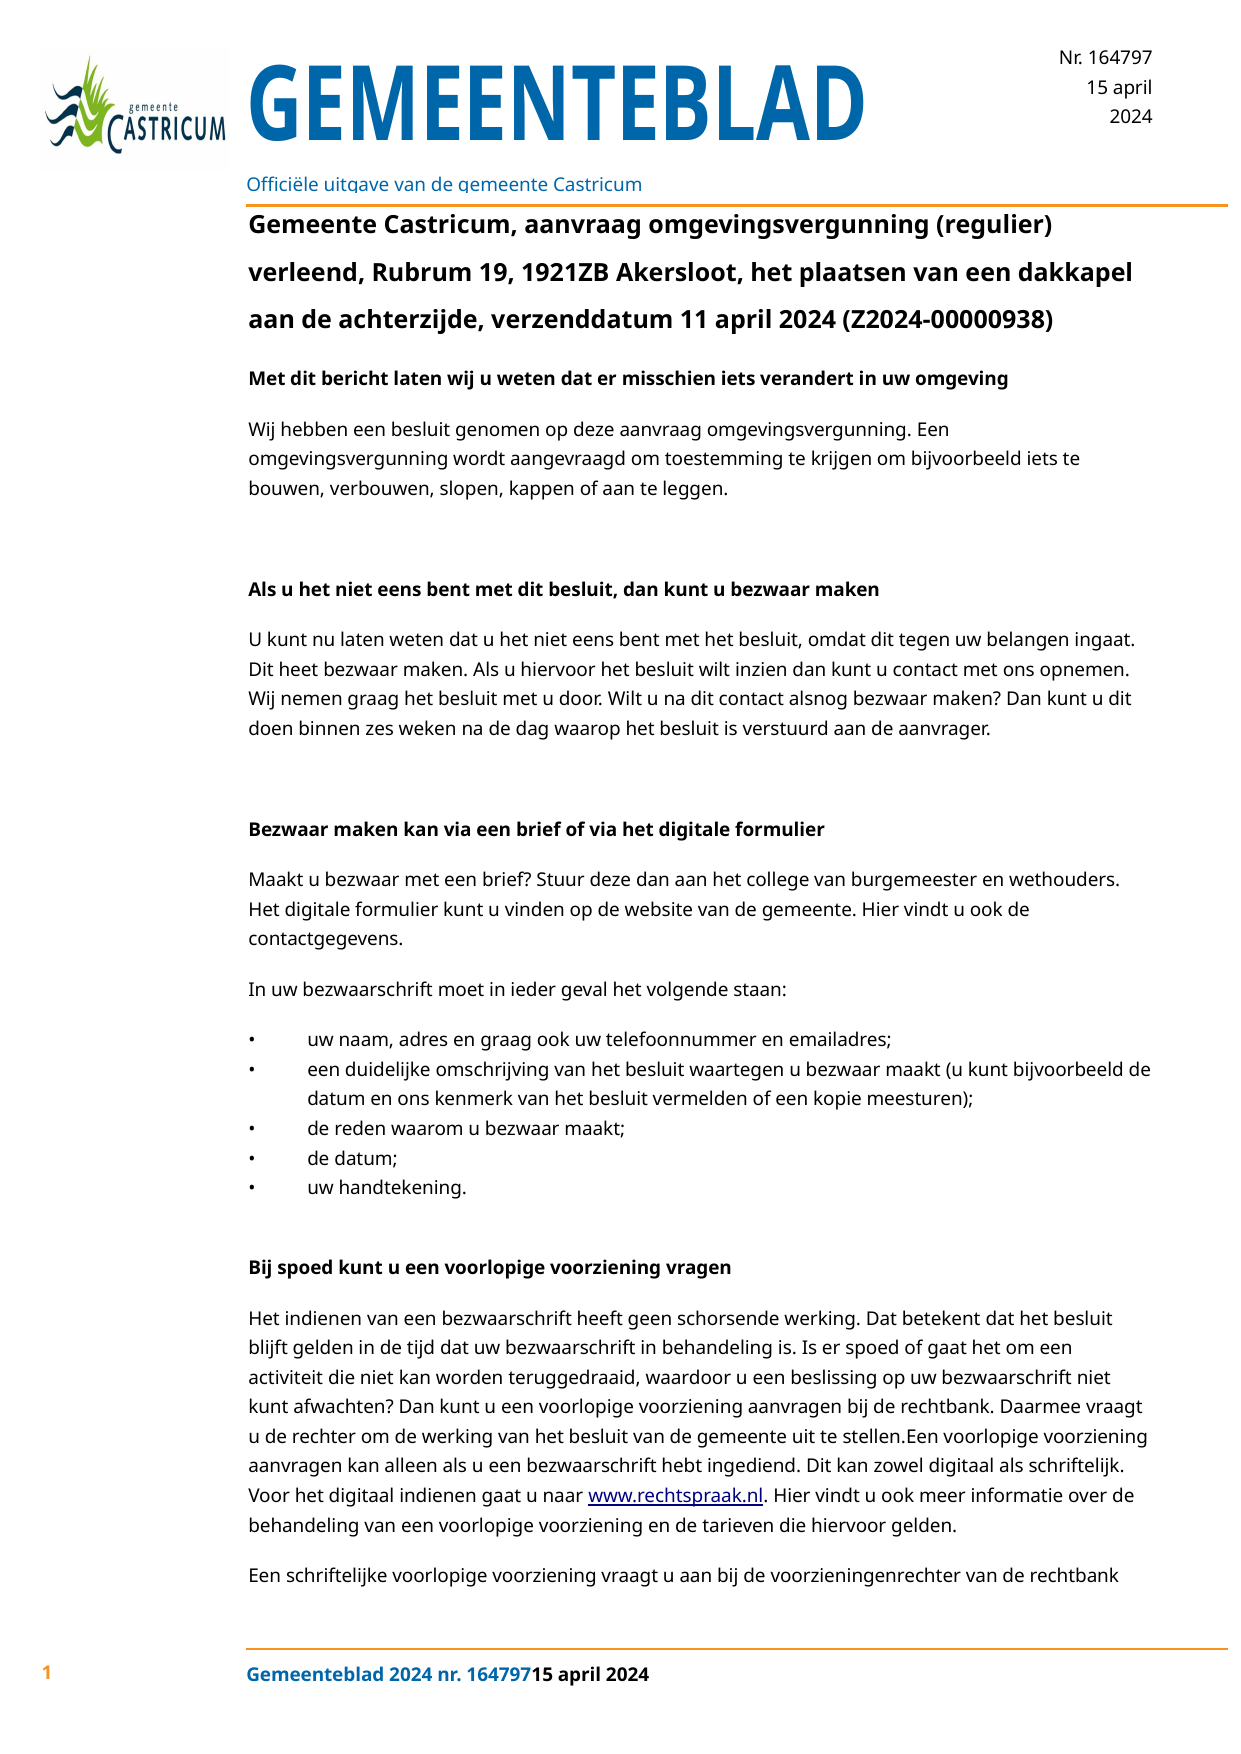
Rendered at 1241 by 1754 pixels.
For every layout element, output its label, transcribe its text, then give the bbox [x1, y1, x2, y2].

list de reden waarom u bezwaar maakt; [248, 1115, 1152, 1141]
text Het indienen van een bezwaarschrift heeft geen schorsende werking. Dat betekent dat het besluit blijft gelden in de tijd dat uw bezwaarschrift in behandeling is. Is er spoed of gaat het om een activiteit die niet kan worden teruggedraaid, waardoor u een beslissing op uw bezwaarschrift niet kunt afwachten? Dan kunt u een voorlopige voorziening aanvragen bij de rechtbank. Daarmee vraagt u de rechter om de werking van het besluit van de gemeente uit te stellen.Een voorlopige voorziening aanvragen kan alleen als u een bezwaarschrift hebt ingediend. Dit kan zowel digitaal als schriftelijk. Voor het digitaal indienen gaat u naar www.rechtspraak.nl. Hier vindt u ook meer informatie over de behandeling van een voorlopige voorziening en de tarieven die hiervoor gelden. [248, 1305, 1152, 1537]
picture [41, 47, 231, 172]
text Bezwaar maken kan via een brief of via het digitale formulier [248, 816, 1152, 842]
text Maakt u bezwaar met een brief? Stuur deze dan aan het college van burgemeester en wethouders. Het digitale formulier kunt u vinden op de website van de gemeente. Hier vindt u ook de contactgegevens. [248, 866, 1152, 951]
text Een schriftelijke voorlopige voorziening vraagt u aan bij de voorzieningenrechter van de rechtbank [248, 1562, 1152, 1588]
list uw naam, adres en graag ook uw telefoonnummer en emailadres; [248, 1026, 1152, 1052]
list een duidelijke omschrijving van het besluit waartegen u bezwaar maakt (u kunt bijvoorbeeld de datum en ons kenmerk van het besluit vermelden of een kopie meesturen); [248, 1056, 1152, 1111]
list de datum; [248, 1145, 1152, 1170]
text Bij spoed kunt u een voorlopige voorziening vragen [248, 1254, 1152, 1280]
text Als u het niet eens bent met dit besluit, dan kunt u bezwaar maken [248, 576, 1152, 602]
list uw handtekening. [248, 1174, 1152, 1200]
text In uw bezwaarschrift moet in ieder geval het volgende staan: [248, 976, 1152, 1002]
text U kunt nu laten weten dat u het niet eens bent met het besluit, omdat dit tegen uw belangen ingaat. Dit heet bezwaar maken. Als u hiervoor het besluit wilt inzien dan kunt u contact met ons opnemen. Wij nemen graag het besluit met u door. Wilt u na dit contact alsnog bezwaar maken? Dan kunt u dit doen binnen zes weken na de dag waarop het besluit is verstuurd aan de aanvrager. [248, 626, 1152, 741]
text Met dit bericht laten wij u weten dat er misschien iets verandert in uw omgeving [248, 366, 1152, 391]
text Gemeente Castricum, aanvraag omgevingsvergunning (regulier) verleend, Rubrum 19, 1921ZB Akersloot, het plaatsen van een dakkapel aan de achterzijde, verzenddatum 11 april 2024 (Z2024-00000938) [248, 207, 1152, 336]
text Wij hebben een besluit genomen op deze aanvraag omgevingsvergunning. Een omgevingsvergunning wordt aangevraagd om toestemming te krijgen om bijvoorbeeld iets te bouwen, verbouwen, slopen, kappen of aan te leggen. [248, 416, 1152, 501]
